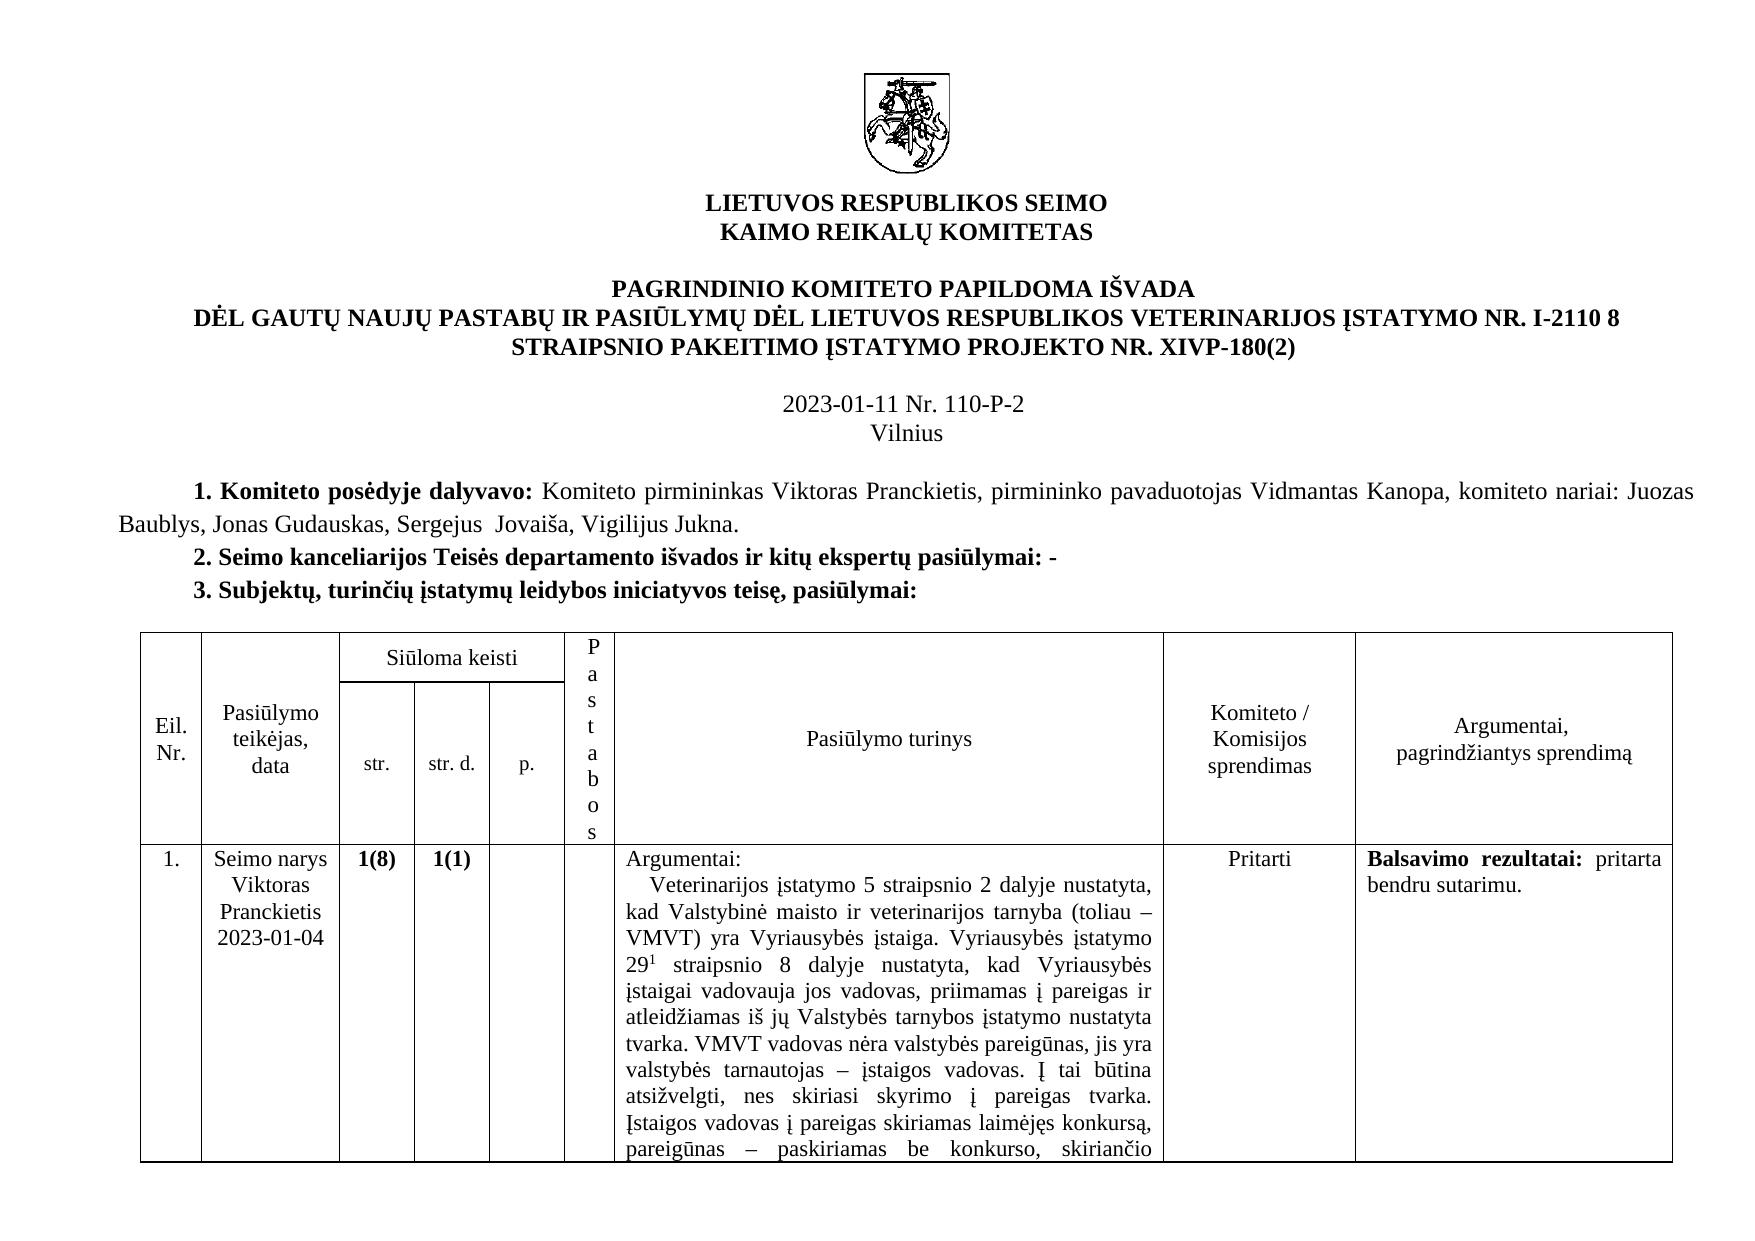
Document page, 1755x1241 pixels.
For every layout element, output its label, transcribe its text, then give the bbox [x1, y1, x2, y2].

text PAGRINDINIO KOMITETO PAPILDOMA IŠVADA [118, 274, 1695, 303]
text 2023-01-11 Nr. 110-P-2 [118, 389, 1695, 418]
table_cell [565, 845, 614, 1161]
table_header Eil. Nr. [141, 633, 201, 844]
table_cell p. [490, 683, 564, 844]
table_cell Seimo narys Viktoras Pranckietis 2023-01-04 [202, 845, 339, 1161]
text KAIMO REIKALŲ KOMITETAS [118, 217, 1695, 246]
text 1. Komiteto posėdyje dalyvavo: Komiteto pirmininkas Viktoras Pranckietis, pirmininko pavaduotojas Vidmantas Kanopa, komiteto nariai: Juozas Baublys, Jonas Gudauskas, Sergejus Jovaiša, Vigilijus Jukna. [118, 476, 1695, 537]
table_header Pasiūlymo turinys [615, 633, 1163, 844]
table_header Siūloma keisti [340, 633, 564, 681]
table_header Pastabos [565, 633, 614, 844]
table_cell Pritarti [1164, 845, 1355, 1161]
table_cell 1(8) [340, 845, 414, 1161]
table_cell 1(1) [415, 845, 489, 1161]
table_cell Balsavimo rezultatai: pritarta bendru sutarimu. [1356, 845, 1672, 1161]
table_header Argumentai, pagrindžiantys sprendimą [1356, 633, 1672, 844]
table_header Pasiūlymo teikėjas, data [202, 633, 339, 844]
table_cell str. [340, 683, 414, 844]
text 3. Subjektų, turinčių įstatymų leidybos iniciatyvos teisę, pasiūlymai: [118, 575, 1695, 603]
text Vilnius [118, 418, 1695, 447]
table_cell 1. [141, 845, 201, 1161]
table_header Komiteto / Komisijos sprendimas [1164, 633, 1355, 844]
table_cell [490, 845, 564, 1161]
text DĖL GAUTŲ NAUJŲ PASTABŲ IR PASIŪLYMŲ DĖL LIETUVOS RESPUBLIKOS VETERINARIJOS ĮSTATYMO NR. I-2110 8 STRAIPSNIO PAKEITIMO ĮSTATYMO PROJEKTO NR. XIVP-180(2) [118, 303, 1695, 361]
text 2. Seimo kanceliarijos Teisės departamento išvados ir kitų ekspertų pasiūlymai: - [118, 542, 1695, 571]
table_cell str. d. [415, 683, 489, 844]
table_cell Argumentai: Veterinarijos įstatymo 5 straipsnio 2 dalyje nustatyta, kad Valstybinė maisto ir veterinarijos tarnyba (toliau – VMVT) yra Vyriausybės įstaiga. Vyriausybės įstatymo 291 straipsnio 8 dalyje nustatyta, kad Vyriausybės įstaigai vadovauja jos vadovas, priimamas į pareigas ir atleidžiamas iš jų Valstybės tarnybos įstatymo nustatyta tvarka. VMVT vadovas nėra valstybės pareigūnas, jis yra valstybės tarnautojas – įstaigos vadovas. Į tai būtina atsižvelgti, nes skiriasi skyrimo į pareigas tvarka. Įstaigos vadovas į pareigas skiriamas laimėjęs konkursą, pareigūnas – paskiriamas be konkurso, skiriančio [615, 845, 1163, 1161]
text LIETUVOS RESPUBLIKOS SEIMO [118, 188, 1695, 217]
